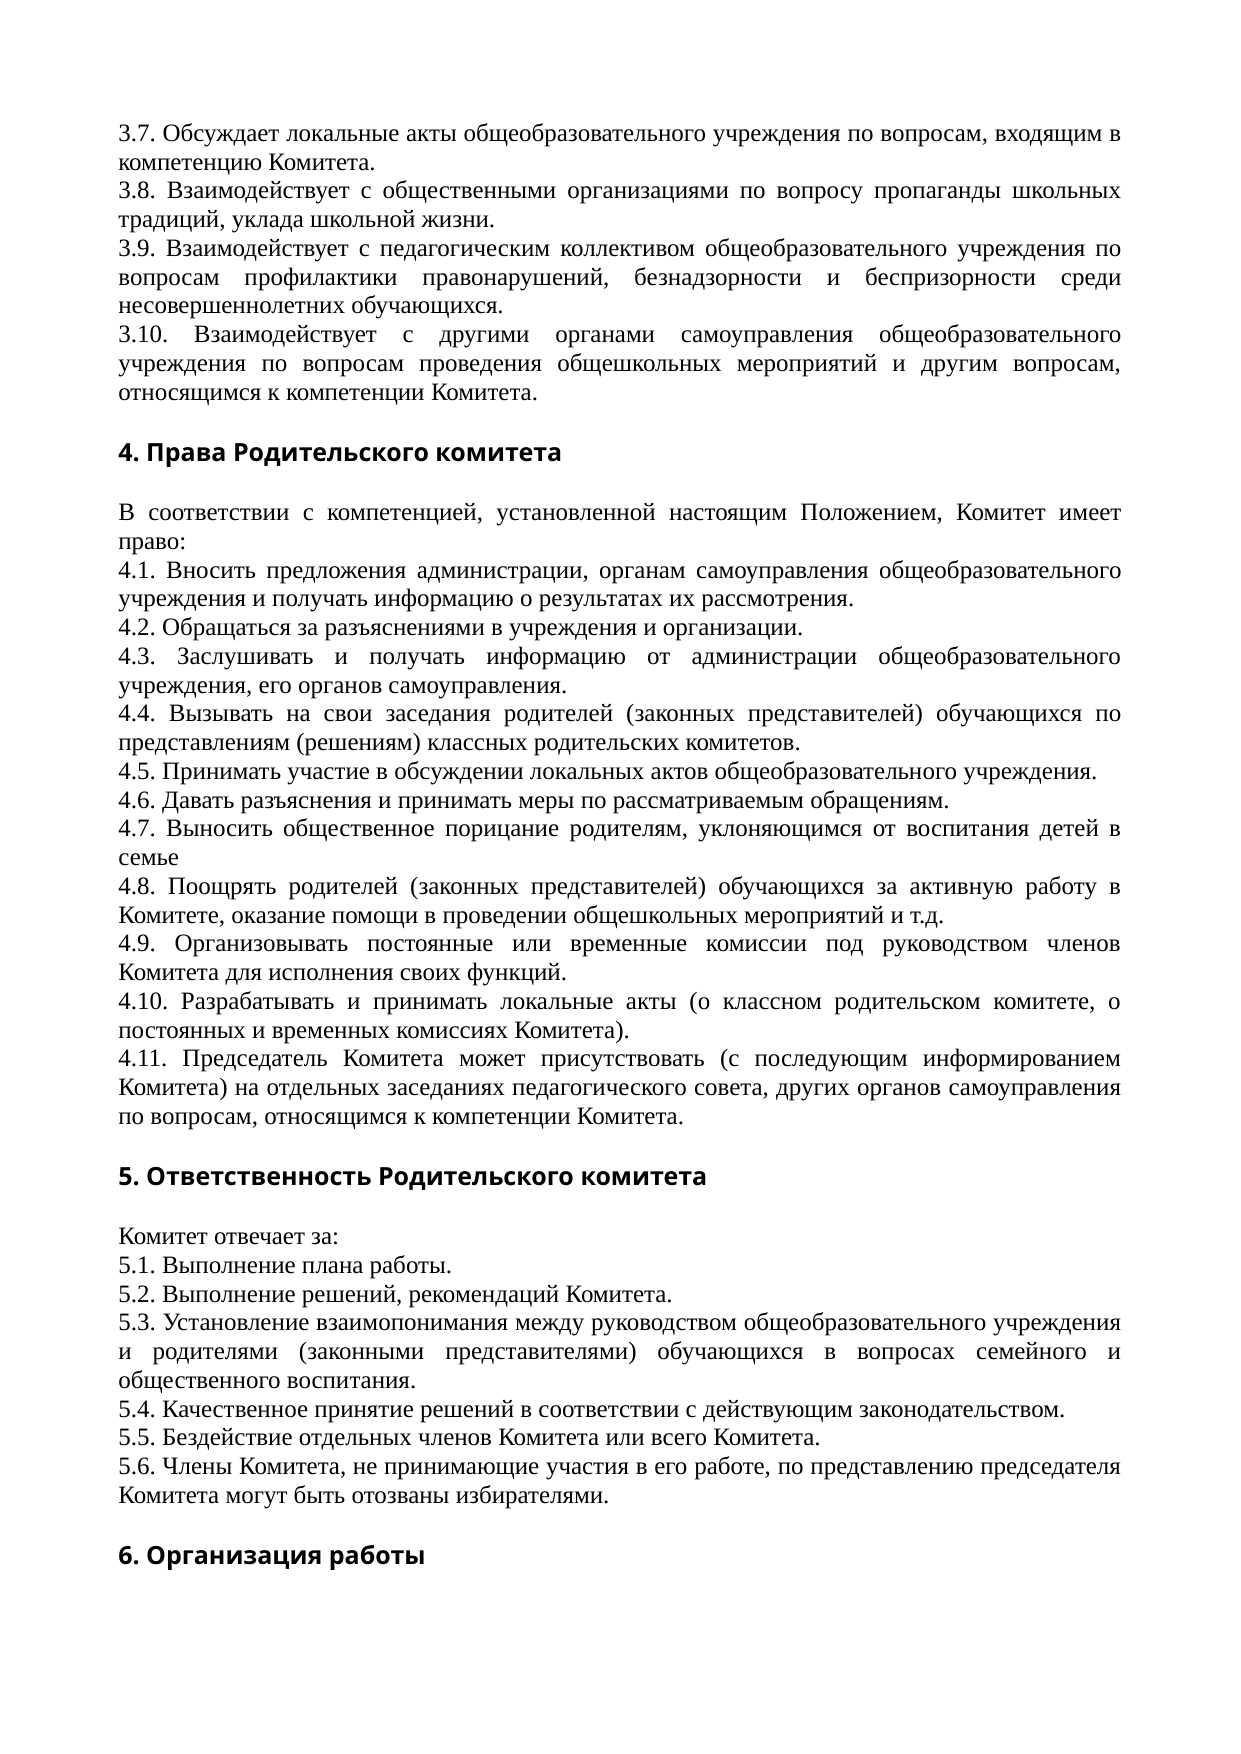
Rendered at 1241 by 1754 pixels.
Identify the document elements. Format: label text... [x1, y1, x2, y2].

text 3.9. Взаимодействует с педагогическим коллективом общеобразовательного учреждения по вопросам профилактики правонарушений, безнадзорности и беспризорности среди несовершеннолетних обучающихся. [118, 233, 1122, 319]
text 6. Организация работы [118, 1537, 1122, 1572]
text 4.2. Обращаться за разъяснениями в учреждения и организации. [118, 612, 1122, 641]
text 3.7. Обсуждает локальные акты общеобразовательного учреждения по вопросам, входящим в компетенцию Комитета. [118, 118, 1122, 176]
text 5.3. Установление взаимопонимания между руководством общеобразовательного учреждения и родителями (законными представителями) обучающихся в вопросах семейного и общественного воспитания. [118, 1307, 1122, 1394]
text 4.5. Принимать участие в обсуждении локальных актов общеобразовательного учреждения. [118, 756, 1122, 785]
text 4.4. Вызывать на свои заседания родителей (законных представителей) обучающихся по представлениям (решениям) классных родительских комитетов. [118, 698, 1122, 756]
text 4.8. Поощрять родителей (законных представителей) обучающихся за активную работу в Комитете, оказание помощи в проведении общешкольных мероприятий и т.д. [118, 871, 1122, 928]
text 5. Ответственность Родительского комитета [118, 1158, 1122, 1192]
text 4.11. Председатель Комитета может присутствовать (с последующим информированием Комитета) на отдельных заседаниях педагогического совета, других органов самоуправления по вопросам, относящимся к компетенции Комитета. [118, 1043, 1122, 1130]
text 5.2. Выполнение решений, рекомендаций Комитета. [118, 1279, 1122, 1307]
text 3.10. Взаимодействует с другими органами самоуправления общеобразовательного учреждения по вопросам проведения общешкольных мероприятий и другим вопросам, относящимся к компетенции Комитета. [118, 319, 1122, 406]
text 5.5. Бездействие отдельных членов Комитета или всего Комитета. [118, 1422, 1122, 1451]
text 4.6. Давать разъяснения и принимать меры по рассматриваемым обращениям. [118, 785, 1122, 813]
text 5.6. Члены Комитета, не принимающие участия в его работе, по представлению председателя Комитета могут быть отозваны избирателями. [118, 1451, 1122, 1509]
text 4. Права Родительского комитета [118, 434, 1122, 468]
text 3.8. Взаимодействует с общественными организациями по вопросу пропаганды школьных традиций, уклада школьной жизни. [118, 176, 1122, 233]
text В соответствии с компетенцией, установленной настоящим Положением, Комитет имеет право: [118, 497, 1122, 555]
text 5.4. Качественное принятие решений в соответствии с действующим законодательством. [118, 1394, 1122, 1422]
text 4.7. Выносить общественное порицание родителям, уклоняющимся от воспитания детей в семье [118, 813, 1122, 871]
text 4.10. Разрабатывать и принимать локальные акты (о классном родительском комитете, о постоянных и временных комиссиях Комитета). [118, 986, 1122, 1043]
text 4.9. Организовывать постоянные или временные комиссии под руководством членов Комитета для исполнения своих функций. [118, 928, 1122, 986]
text 5.1. Выполнение плана работы. [118, 1250, 1122, 1279]
text 4.1. Вносить предложения администрации, органам самоуправления общеобразовательного учреждения и получать информацию о результатах их рассмотрения. [118, 555, 1122, 612]
text Комитет отвечает за: [118, 1221, 1122, 1250]
text 4.3. Заслушивать и получать информацию от администрации общеобразовательного учреждения, его органов самоуправления. [118, 641, 1122, 698]
